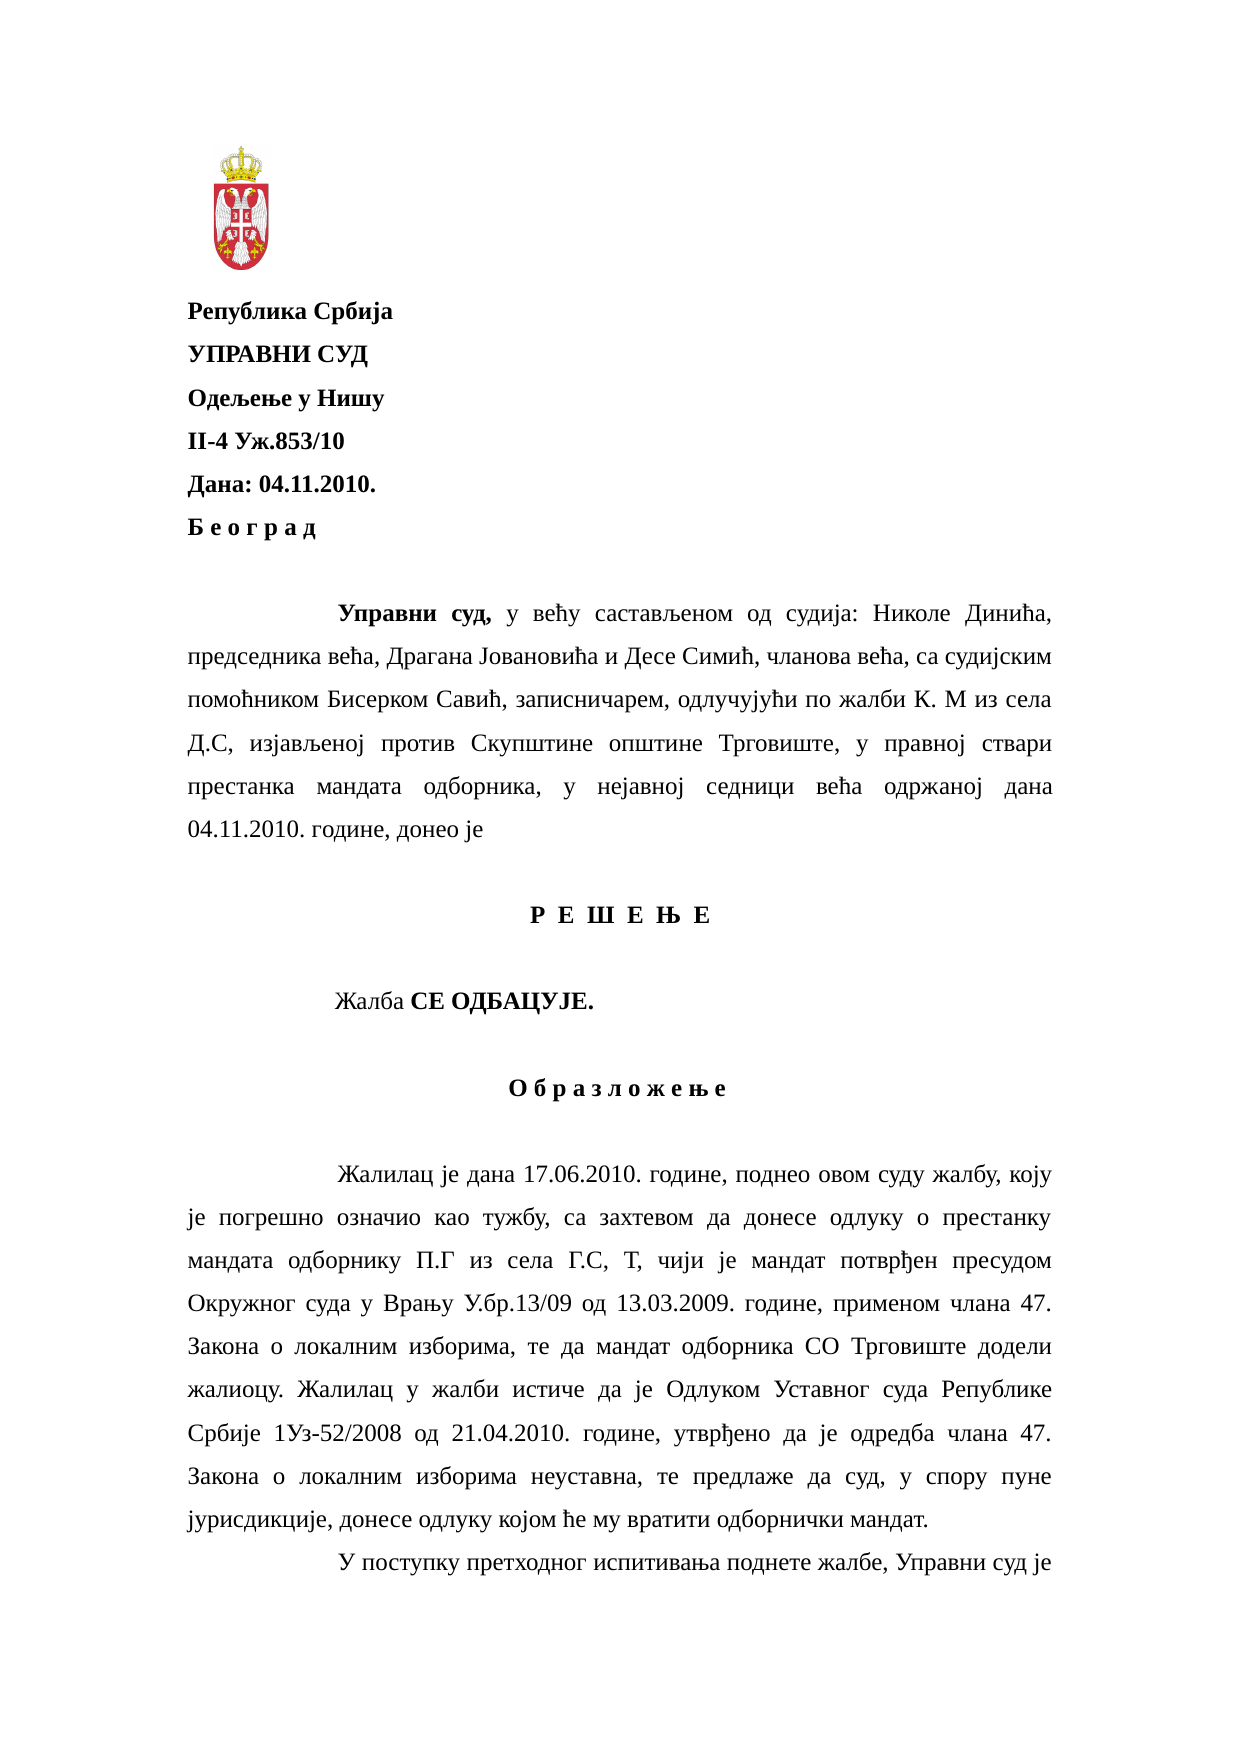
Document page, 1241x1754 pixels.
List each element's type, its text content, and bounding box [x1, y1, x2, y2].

text О б р а з л о ж е њ е [187, 1073, 1053, 1101]
text Б е о г р а д [187, 512, 1053, 541]
text Дана: 04.11.2010. [187, 469, 1053, 498]
picture [210, 144, 273, 273]
text У поступку претходног испитивања поднете жалбе, Управни суд је [187, 1547, 1053, 1576]
text УПРАВНИ СУД [187, 339, 1053, 368]
text Р Е Ш Е Њ Е [187, 900, 1053, 929]
text II-4 Уж.853/10 [187, 426, 1053, 454]
text Управни суд, у већу састављеном од судија: Николе Динића, председника већа, Драгана Јовановића и Десе Симић, чланова већа, са судијским помоћником Бисерком Савић, записничарем, одлучујући по жалби К. М из села Д.С, изјављеној против Скупштине општине Трговиште, у правној ствари престанка мандата одборника, у нејавној седници већа одржаној дана 04.11.2010. године, донео је [187, 598, 1053, 843]
text Жалба СЕ ОДБАЦУЈЕ. [187, 986, 1053, 1015]
text Жалилац је дана 17.06.2010. године, поднео овом суду жалбу, коју је погрешно означио као тужбу, са захтевом да донесе одлуку о престанку мандата одборнику П.Г из села Г.С, Т, чији је мандат потврђен пресудом Окружног суда у Врању У.бр.13/09 од 13.03.2009. године, применом члана 47. Закона о локалним изборима, те да мандат одборника СО Трговиште додели жалиоцу. Жалилац у жалби истиче да је Одлуком Уставног суда Републике Србије 1Уз-52/2008 од 21.04.2010. године, утврђено да је одредба члана 47. Закона о локалним изборима неуставна, те предлаже да суд, у спору пуне јурисдикције, донесе одлуку којом ће му вратити одборнички мандат. [187, 1159, 1053, 1533]
text Одељење у Нишу [187, 383, 1053, 411]
text Република Србија [187, 296, 1053, 325]
